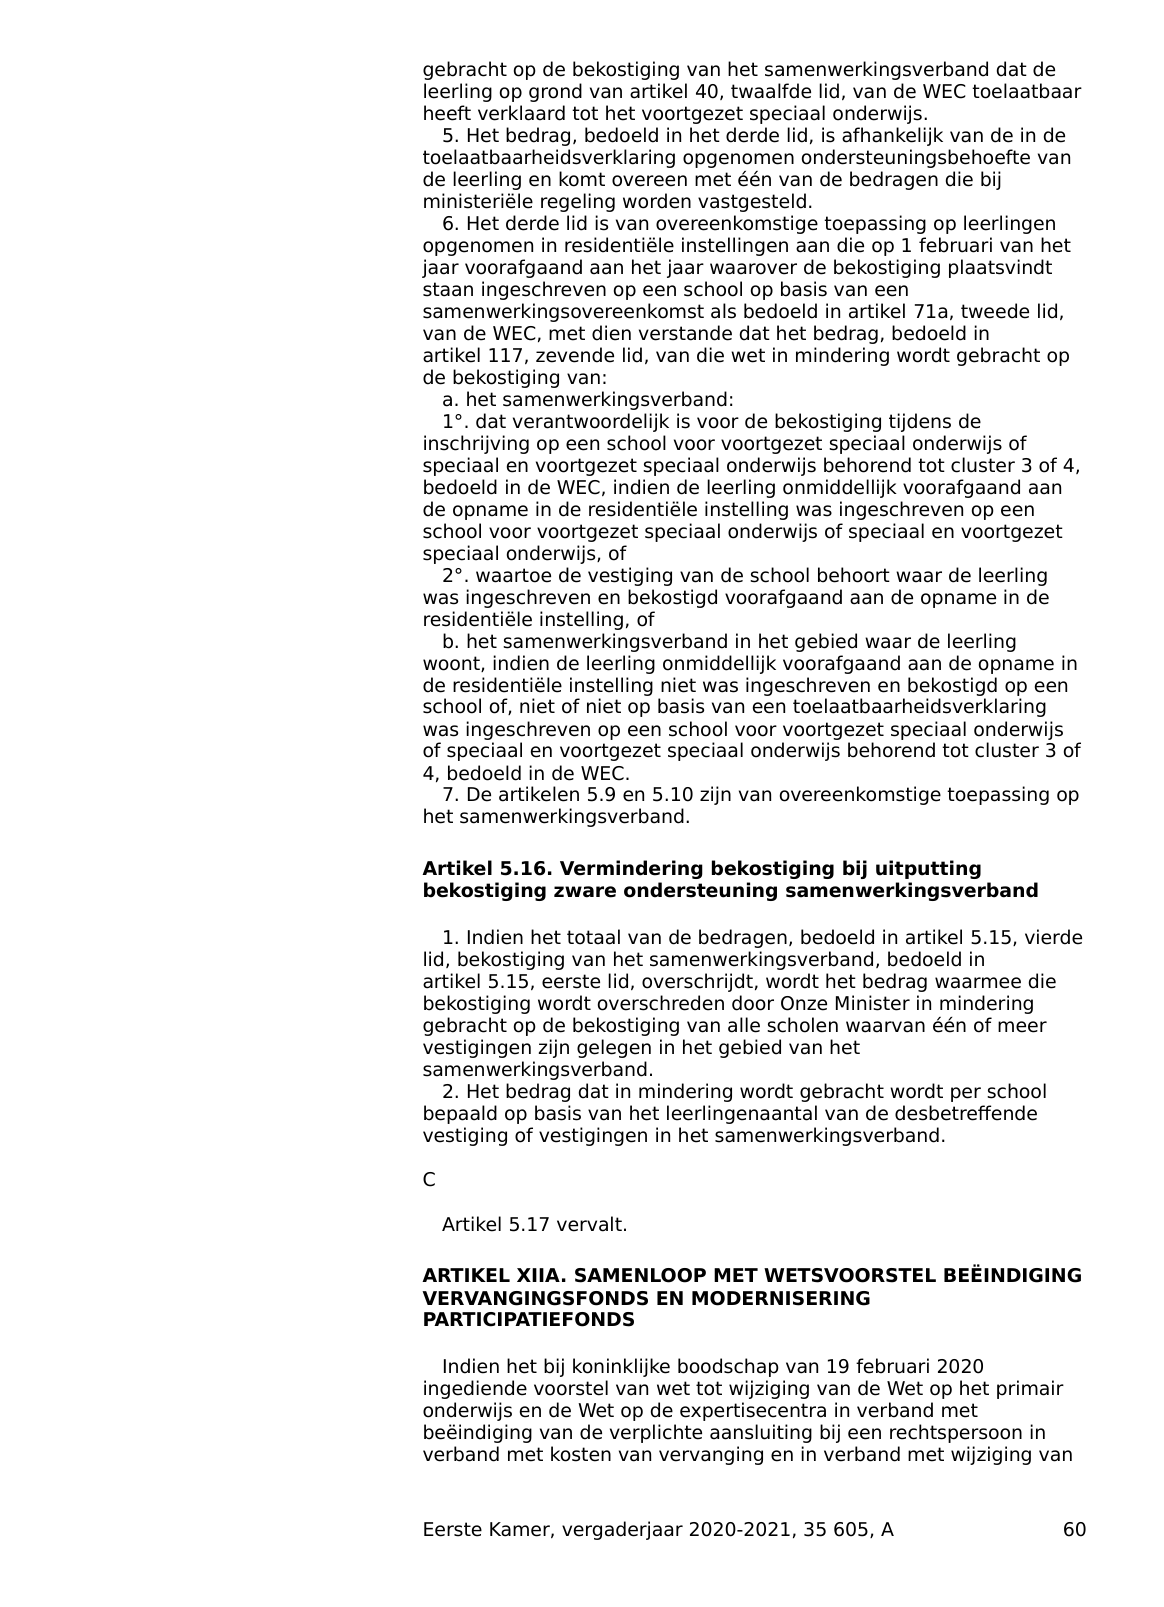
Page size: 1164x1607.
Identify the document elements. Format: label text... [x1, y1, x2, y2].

text Artikel 5.17 vervalt. [422, 1213, 1087, 1235]
text gebracht op de bekostiging van het samenwerkingsverband dat de leerling op grond van artikel 40, twaalfde lid, van de WEC toelaatbaar heeft verklaard tot het voortgezet speciaal onderwijs. [422, 59, 1087, 125]
text 5. Het bedrag, bedoeld in het derde lid, is afhankelijk van de in de toelaatbaarheidsverklaring opgenomen ondersteuningsbehoefte van de leerling en komt overeen met één van de bedragen die bij ministeriële regeling worden vastgesteld. [422, 125, 1087, 213]
text b. het samenwerkingsverband in het gebied waar de leerling woont, indien de leerling onmiddellijk voorafgaand aan de opname in de residentiële instelling niet was ingeschreven en bekostigd op een school of, niet of niet op basis van een toelaatbaarheidsverklaring was ingeschreven op een school voor voortgezet speciaal onderwijs of speciaal en voortgezet speciaal onderwijs behorend tot cluster 3 of 4, bedoeld in de WEC. [422, 631, 1087, 784]
subtitle ARTIKEL XIIA. SAMENLOOP MET WETSVOORSTEL BEËINDIGING VERVANGINGSFONDS EN MODERNISERING PARTICIPATIEFONDS [422, 1265, 1087, 1331]
text C [422, 1169, 1087, 1191]
text 6. Het derde lid is van overeenkomstige toepassing op leerlingen opgenomen in residentiële instellingen aan die op 1 februari van het jaar voorafgaand aan het jaar waarover de bekostiging plaatsvindt staan ingeschreven op een school op basis van een samenwerkingsovereenkomst als bedoeld in artikel 71a, tweede lid, van de WEC, met dien verstande dat het bedrag, bedoeld in artikel 117, zevende lid, van die wet in mindering wordt gebracht op de bekostiging van: [422, 213, 1087, 389]
text 1°. dat verantwoordelijk is voor de bekostiging tijdens de inschrijving op een school voor voortgezet speciaal onderwijs of speciaal en voortgezet speciaal onderwijs behorend tot cluster 3 of 4, bedoeld in de WEC, indien de leerling onmiddellijk voorafgaand aan de opname in de residentiële instelling was ingeschreven op een school voor voortgezet speciaal onderwijs of speciaal en voortgezet speciaal onderwijs, of [422, 411, 1087, 564]
text a. het samenwerkingsverband: [422, 389, 1087, 411]
text 2. Het bedrag dat in mindering wordt gebracht wordt per school bepaald op basis van het leerlingenaantal van de desbetreffende vestiging of vestigingen in het samenwerkingsverband. [422, 1081, 1087, 1147]
text 7. De artikelen 5.9 en 5.10 zijn van overeenkomstige toepassing op het samenwerkingsverband. [422, 784, 1087, 828]
text 2°. waartoe de vestiging van de school behoort waar de leerling was ingeschreven en bekostigd voorafgaand aan de opname in de residentiële instelling, of [422, 564, 1087, 631]
text Indien het bij koninklijke boodschap van 19 februari 2020 ingediende voorstel van wet tot wijziging van de Wet op het primair onderwijs en de Wet op de expertisecentra in verband met beëindiging van de verplichte aansluiting bij een rechtspersoon in verband met kosten van vervanging en in verband met wijziging van [422, 1356, 1087, 1466]
subtitle Artikel 5.16. Vermindering bekostiging bij uitputting bekostiging zware ondersteuning samenwerkingsverband [422, 858, 1087, 902]
text 1. Indien het totaal van de bedragen, bedoeld in artikel 5.15, vierde lid, bekostiging van het samenwerkingsverband, bedoeld in artikel 5.15, eerste lid, overschrijdt, wordt het bedrag waarmee die bekostiging wordt overschreden door Onze Minister in mindering gebracht op de bekostiging van alle scholen waarvan één of meer vestigingen zijn gelegen in het gebied van het samenwerkingsverband. [422, 927, 1087, 1081]
